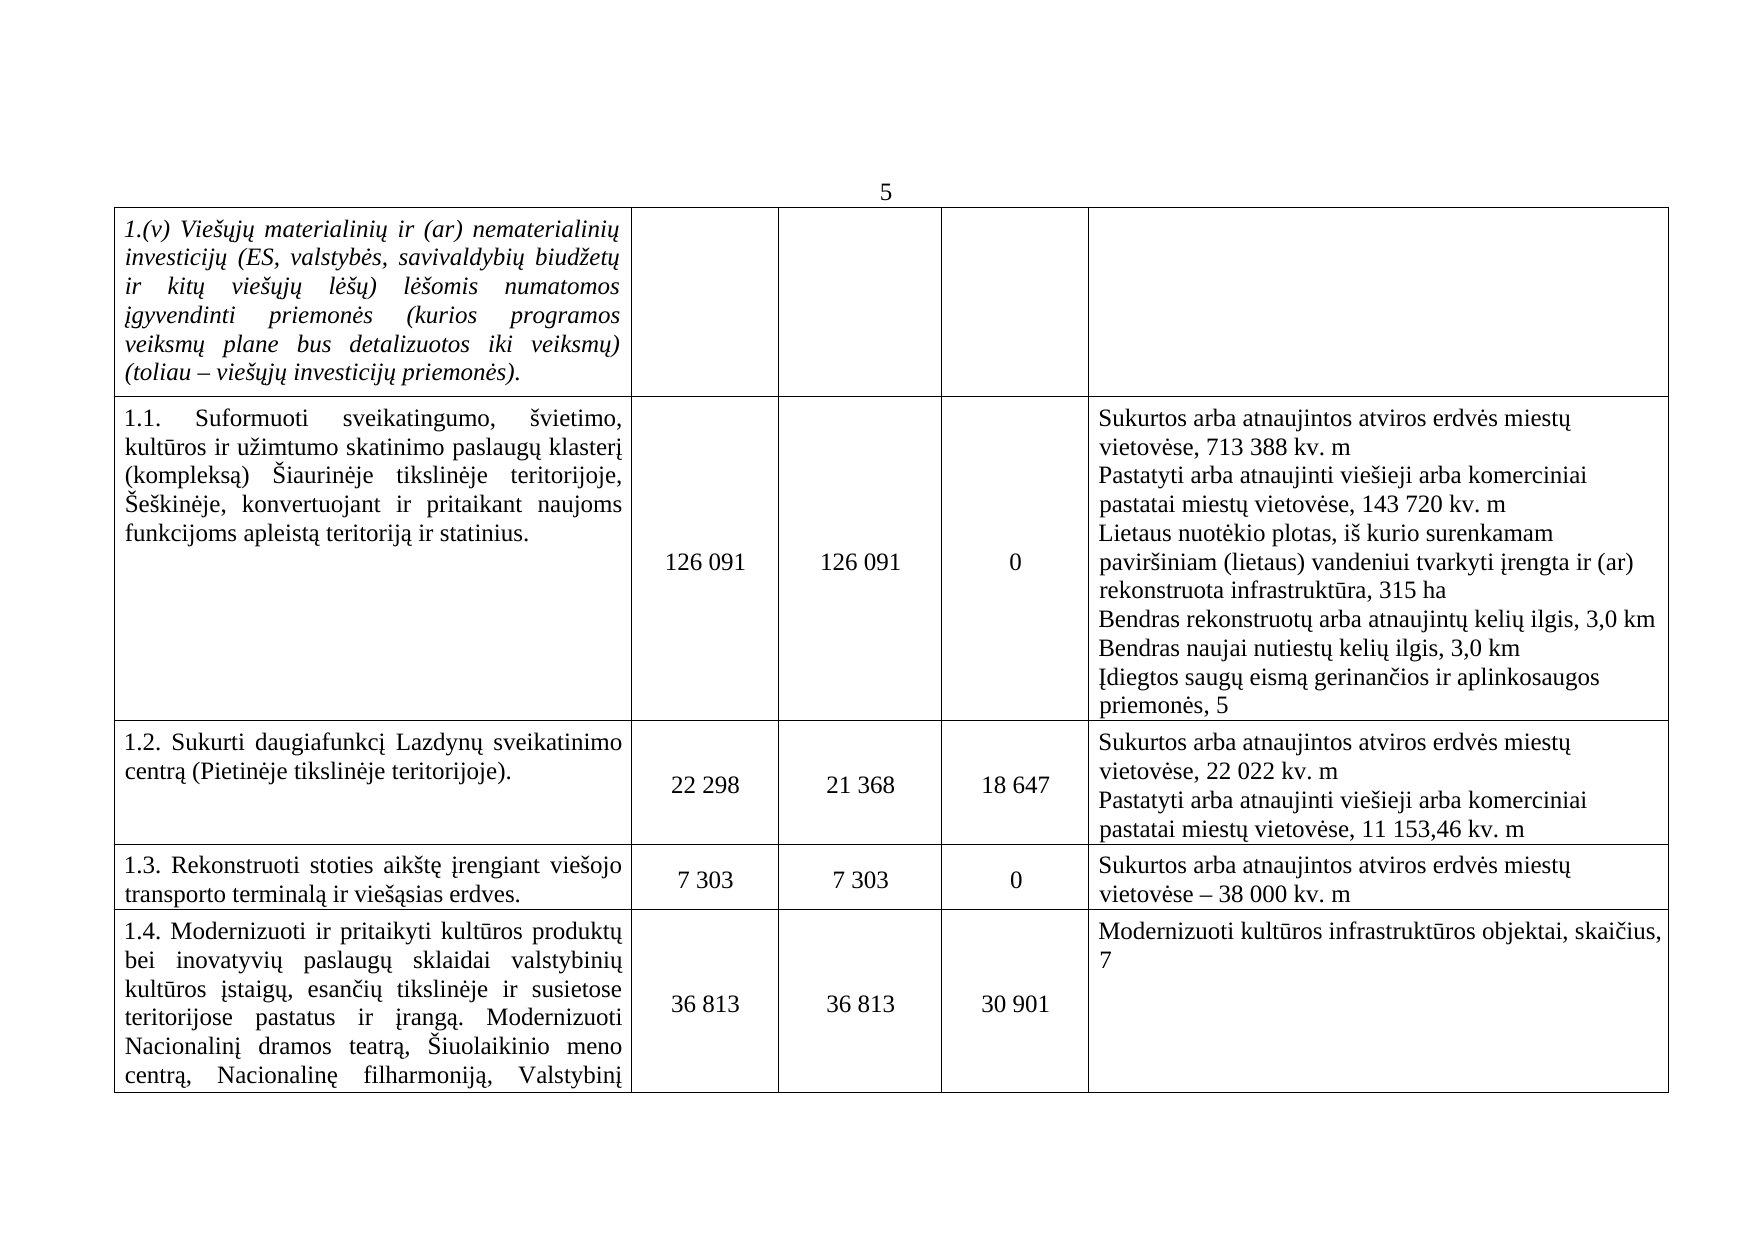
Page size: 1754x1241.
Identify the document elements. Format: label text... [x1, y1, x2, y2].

table_cell [942, 208, 1088, 396]
table_cell Sukurtos arba atnaujintos atviros erdvės miestų vietovėse, 713 388 kv. m Pastatyti arba atnaujinti viešieji arba komerciniai pastatai miestų vietovėse, 143 720 kv. m Lietaus nuotėkio plotas, iš kurio surenkamam paviršiniam (lietaus) vandeniui tvarkyti įrengta ir (ar) rekonstruota infrastruktūra, 315 ha Bendras rekonstruotų arba atnaujintų kelių ilgis, 3,0 km Bendras naujai nutiestų kelių ilgis, 3,0 km Įdiegtos saugų eismą gerinančios ir aplinkosaugos priemonės, 5 [1089, 397, 1668, 720]
table_cell 1.4. Modernizuoti ir pritaikyti kultūros produktų bei inovatyvių paslaugų sklaidai valstybinių kultūros įstaigų, esančių tikslinėje ir susietose teritorijose pastatus ir įrangą. Modernizuoti Nacionalinį dramos teatrą, Šiuolaikinio meno centrą, Nacionalinę filharmoniją, Valstybinį [115, 910, 631, 1092]
table_cell Modernizuoti kultūros infrastruktūros objektai, skaičius, 7 [1089, 910, 1668, 1092]
table_cell [779, 208, 941, 396]
table_cell Sukurtos arba atnaujintos atviros erdvės miestų vietovėse – 38 000 kv. m [1089, 845, 1668, 909]
table_cell Sukurtos arba atnaujintos atviros erdvės miestų vietovėse, 22 022 kv. m Pastatyti arba atnaujinti viešieji arba komerciniai pastatai miestų vietovėse, 11 153,46 kv. m [1089, 721, 1668, 843]
table_cell 36 813 [779, 910, 941, 1092]
table_cell 126 091 [779, 397, 941, 720]
table_cell 36 813 [632, 910, 778, 1092]
table_cell 22 298 [632, 721, 778, 843]
table_cell [1089, 208, 1668, 396]
table_cell 7 303 [632, 845, 778, 909]
table_cell 1.2. Sukurti daugiafunkcį Lazdynų sveikatinimo centrą (Pietinėje tikslinėje teritorijoje). [115, 721, 631, 843]
table_cell 7 303 [779, 845, 941, 909]
table_cell 1.(v) Viešųjų materialinių ir (ar) nematerialinių investicijų (ES, valstybės, savivaldybių biudžetų ir kitų viešųjų lėšų) lėšomis numatomos įgyvendinti priemonės (kurios programos veiksmų plane bus detalizuotos iki veiksmų) (toliau – viešųjų investicijų priemonės). [115, 208, 631, 396]
table_cell 30 901 [942, 910, 1088, 1092]
table_cell 1.1. Suformuoti sveikatingumo, švietimo, kultūros ir užimtumo skatinimo paslaugų klasterį (kompleksą) Šiaurinėje tikslinėje teritorijoje, Šeškinėje, konvertuojant ir pritaikant naujoms funkcijoms apleistą teritoriją ir statinius. [115, 397, 631, 720]
table_cell 126 091 [632, 397, 778, 720]
table_cell [632, 208, 778, 396]
table_cell 18 647 [942, 721, 1088, 843]
table_cell 21 368 [779, 721, 941, 843]
table_cell 1.3. Rekonstruoti stoties aikštę įrengiant viešojo transporto terminalą ir viešąsias erdves. [115, 845, 631, 909]
table_cell 0 [942, 845, 1088, 909]
table_cell 0 [942, 397, 1088, 720]
